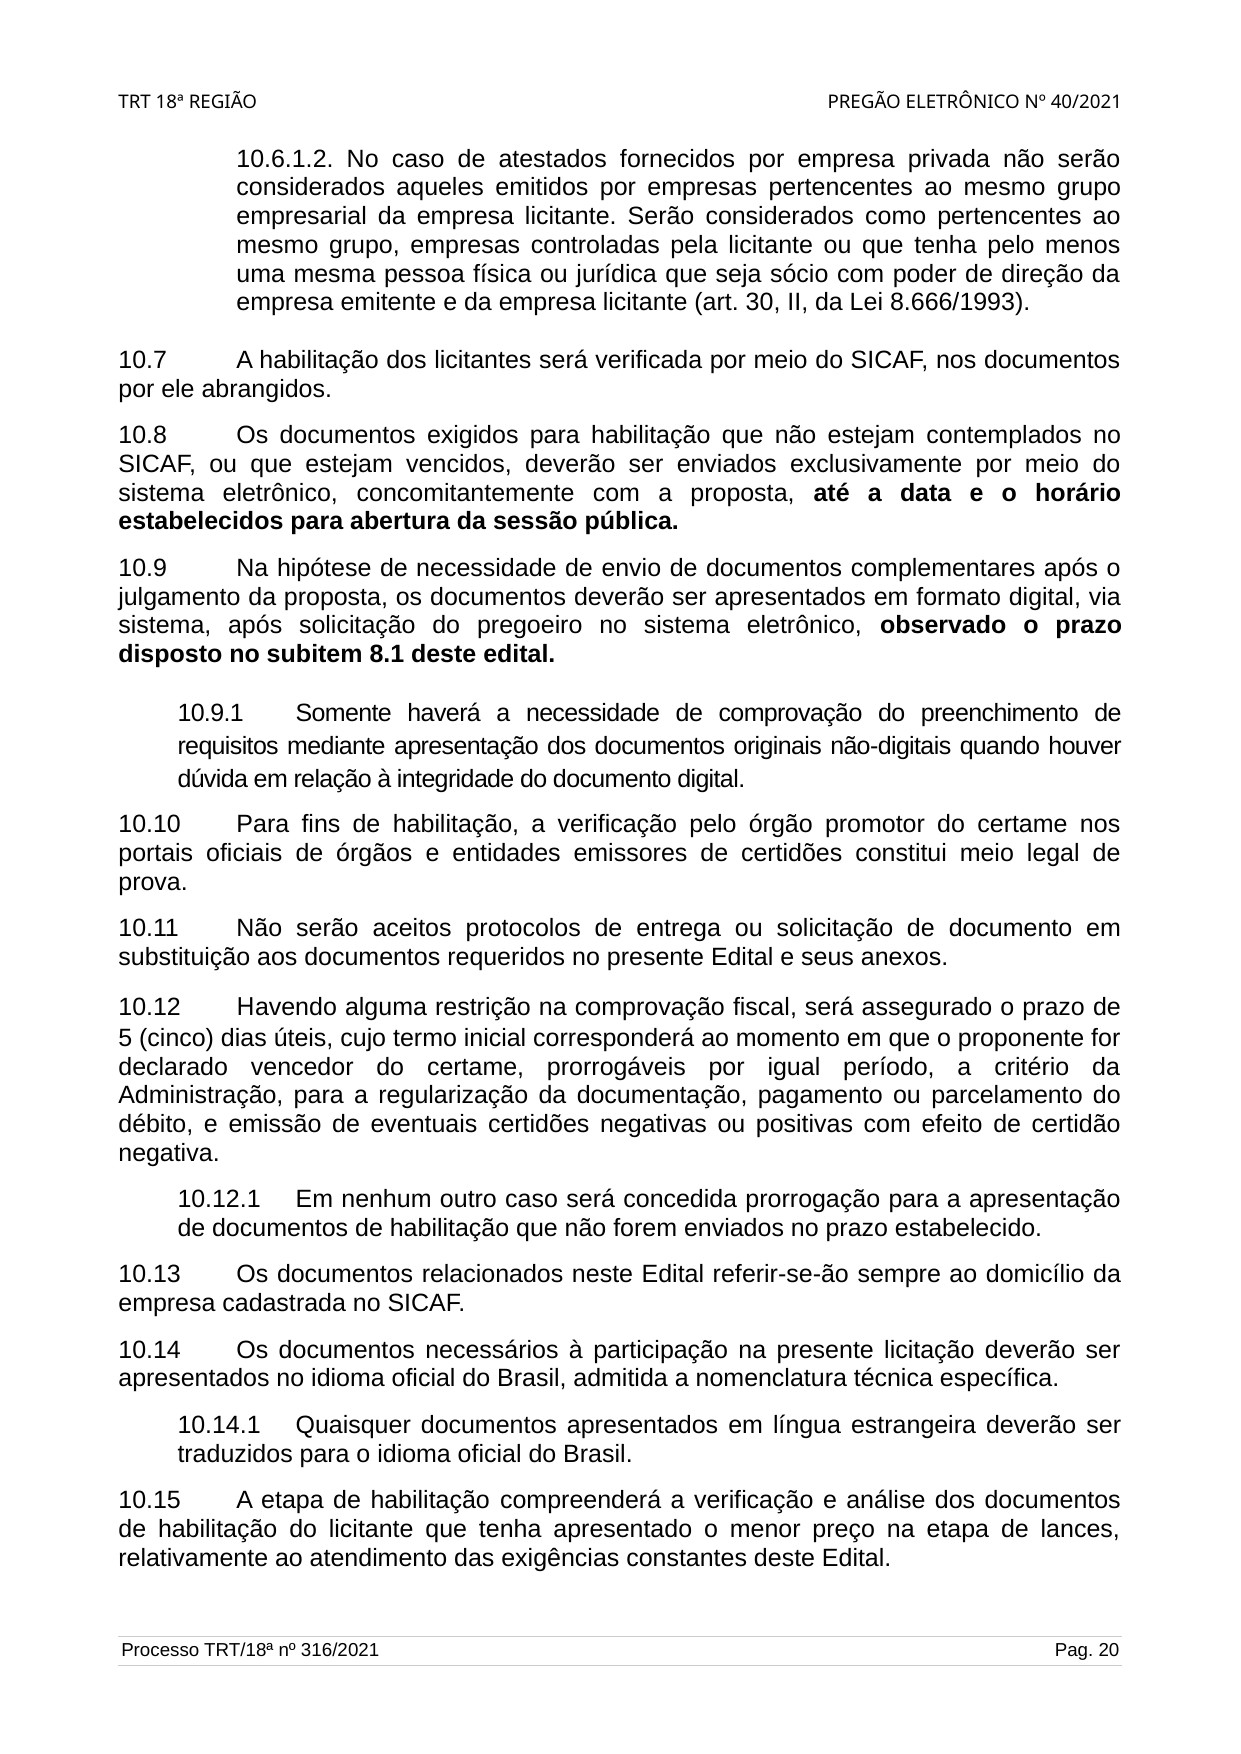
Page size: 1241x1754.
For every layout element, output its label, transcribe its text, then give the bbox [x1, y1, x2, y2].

text 10.12.1 Em nenhum outro caso será concedida prorrogação para a apresentação de documentos de habilitação que não forem enviados no prazo estabelecido. [177, 1184, 1122, 1242]
text 10.13 Os documentos relacionados neste Edital referir-se-ão sempre ao domicílio da empresa cadastrada no SICAF. [118, 1259, 1122, 1317]
text 10.11 Não serão aceitos protocolos de entrega ou solicitação de documento em substituição aos documentos requeridos no presente Edital e seus anexos. [118, 913, 1122, 971]
list 10.7 A habilitação dos licitantes será verificada por meio do SICAF, nos documentos por ele abrangidos. [118, 345, 1122, 402]
text 10.9 Na hipótese de necessidade de envio de documentos complementares após o julgamento da proposta, os documentos deverão ser apresentados em formato digital, via sistema, após solicitação do pregoeiro no sistema eletrônico, observado o prazo disposto no subitem 8.1 deste edital. [118, 553, 1122, 668]
text 10.10 Para fins de habilitação, a verificação pelo órgão promotor do certame nos portais oficiais de órgãos e entidades emissores de certidões constitui meio legal de prova. [118, 809, 1122, 896]
text 10.12 Havendo alguma restrição na comprovação fiscal, será assegurado o prazo de 5 (cinco) dias úteis, cujo termo inicial corresponderá ao momento em que o proponente for declarado vencedor do certame, prorrogáveis por igual período, a critério da Administração, para a regularização da documentação, pagamento ou parcelamento do débito, e emissão de eventuais certidões negativas ou positivas com efeito de certidão negativa. [118, 989, 1122, 1166]
text 10.14.1 Quaisquer documentos apresentados em língua estrangeira deverão ser traduzidos para o idioma oficial do Brasil. [177, 1410, 1122, 1467]
text 10.6.1.2. No caso de atestados fornecidos por empresa privada não serão considerados aqueles emitidos por empresas pertencentes ao mesmo grupo empresarial da empresa licitante. Serão considerados como pertencentes ao mesmo grupo, empresas controladas pela licitante ou que tenha pelo menos uma mesma pessoa física ou jurídica que seja sócio com poder de direção da empresa emitente e da empresa licitante (art. 30, II, da Lei 8.666/1993). [236, 143, 1122, 316]
text 10.14 Os documentos necessários à participação na presente licitação deverão ser apresentados no idioma oficial do Brasil, admitida a nomenclatura técnica específica. [118, 1334, 1122, 1392]
list 10.9.1 Somente haverá a necessidade de comprovação do preenchimento de requisitos mediante apresentação dos documentos originais não-digitais quando houver dúvida em relação à integridade do documento digital. [177, 698, 1122, 793]
text 10.15 A etapa de habilitação compreenderá a verificação e análise dos documentos de habilitação do licitante que tenha apresentado o menor preço na etapa de lances, relativamente ao atendimento das exigências constantes deste Edital. [118, 1485, 1122, 1571]
text 10.8 Os documentos exigidos para habilitação que não estejam contemplados no SICAF, ou que estejam vencidos, deverão ser enviados exclusivamente por meio do sistema eletrônico, concomitantemente com a proposta, até a data e o horário estabelecidos para abertura da sessão pública. [118, 420, 1122, 535]
